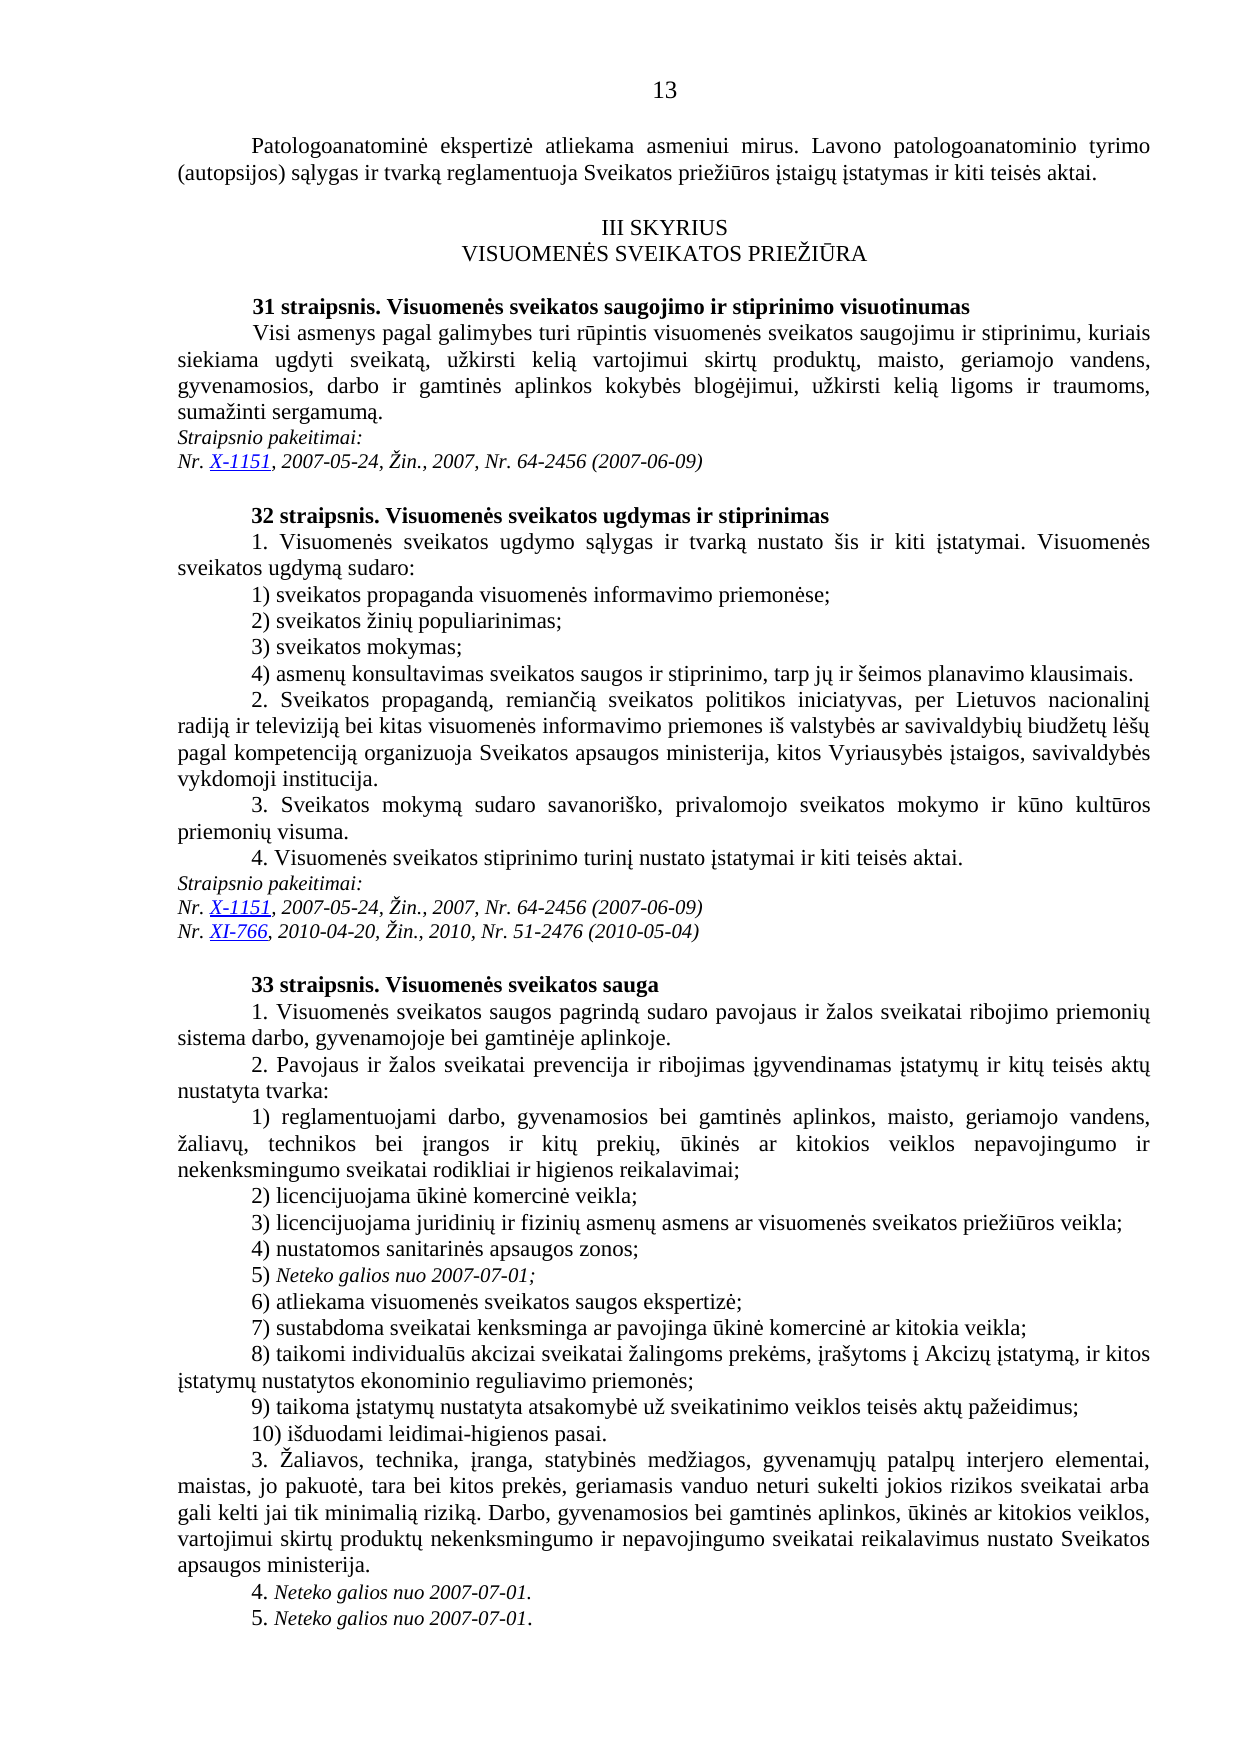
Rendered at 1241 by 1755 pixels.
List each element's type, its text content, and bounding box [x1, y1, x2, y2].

text 3) sveikatos mokymas; [177, 633, 1152, 660]
text 3. Žaliavos, technika, įranga, statybinės medžiagos, gyvenamųjų patalpų interjero elementai, maistas, jo pakuotė, tara bei kitos prekės, geriamasis vanduo neturi sukelti jokios rizikos sveikatai arba gali kelti jai tik minimalią riziką. Darbo, gyvenamosios bei gamtinės aplinkos, ūkinės ar kitokios veiklos, vartojimui skirtų produktų nekenksmingumo ir nepavojingumo sveikatai reikalavimus nustato Sveikatos apsaugos ministerija. [177, 1446, 1152, 1578]
text Straipsnio pakeitimai: [177, 425, 1152, 449]
text 4. Visuomenės sveikatos stiprinimo turinį nustato įstatymai ir kiti teisės aktai. [177, 844, 1152, 871]
text 32 straipsnis. Visuomenės sveikatos ugdymas ir stiprinimas [177, 502, 1152, 528]
text 1) sveikatos propaganda visuomenės informavimo priemonėse; [177, 581, 1152, 607]
text Straipsnio pakeitimai: [177, 871, 1152, 895]
text 4) nustatomos sanitarinės apsaugos zonos; [177, 1235, 1152, 1261]
text 2. Pavojaus ir žalos sveikatai prevencija ir ribojimas įgyvendinamas įstatymų ir kitų teisės aktų nustatyta tvarka: [177, 1051, 1152, 1103]
text 1) reglamentuojami darbo, gyvenamosios bei gamtinės aplinkos, maisto, geriamojo vandens, žaliavų, technikos bei įrangos ir kitų prekių, ūkinės ar kitokios veiklos nepavojingumo ir nekenksmingumo sveikatai rodikliai ir higienos reikalavimai; [177, 1103, 1152, 1182]
text 2) licencijuojama ūkinė komercinė veikla; [177, 1182, 1152, 1209]
text 2) sveikatos žinių populiarinimas; [177, 607, 1152, 633]
text 9) taikoma įstatymų nustatyta atsakomybė už sveikatinimo veiklos teisės aktų pažeidimus; [177, 1393, 1152, 1419]
text 4) asmenų konsultavimas sveikatos saugos ir stiprinimo, tarp jų ir šeimos planavimo klausimais. [177, 660, 1152, 686]
text VISUOMENĖS SVEIKATOS PRIEŽIŪRA [177, 240, 1152, 267]
text Nr. XI-766, 2010-04-20, Žin., 2010, Nr. 51-2476 (2010-05-04) [177, 919, 1152, 943]
text 2. Sveikatos propagandą, remiančią sveikatos politikos iniciatyvas, per Lietuvos nacionalinį radiją ir televiziją bei kitas visuomenės informavimo priemones iš valstybės ar savivaldybių biudžetų lėšų pagal kompetenciją organizuoja Sveikatos apsaugos ministerija, kitos Vyriausybės įstaigos, savivaldybės vykdomoji institucija. [177, 686, 1152, 792]
text 33 straipsnis. Visuomenės sveikatos sauga [177, 972, 1152, 998]
text 5. Neteko galios nuo 2007-07-01. [177, 1604, 1152, 1630]
text Visi asmenys pagal galimybes turi rūpintis visuomenės sveikatos saugojimu ir stiprinimu, kuriais siekiama ugdyti sveikatą, užkirsti kelią vartojimui skirtų produktų, maisto, geriamojo vandens, gyvenamosios, darbo ir gamtinės aplinkos kokybės blogėjimui, užkirsti kelią ligoms ir traumoms, sumažinti sergamumą. [177, 319, 1152, 425]
text 1. Visuomenės sveikatos saugos pagrindą sudaro pavojaus ir žalos sveikatai ribojimo priemonių sistema darbo, gyvenamojoje bei gamtinėje aplinkoje. [177, 998, 1152, 1051]
text 1. Visuomenės sveikatos ugdymo sąlygas ir tvarką nustato šis ir kiti įstatymai. Visuomenės sveikatos ugdymą sudaro: [177, 528, 1152, 581]
text 10) išduodami leidimai-higienos pasai. [177, 1419, 1152, 1446]
text 8) taikomi individualūs akcizai sveikatai žalingoms prekėms, įrašytoms į Akcizų įstatymą, ir kitos įstatymų nustatytos ekonominio reguliavimo priemonės; [177, 1341, 1152, 1393]
text III SKYRIUS [177, 214, 1152, 240]
text Nr. X-1151, 2007-05-24, Žin., 2007, Nr. 64-2456 (2007-06-09) [177, 895, 1152, 919]
text 31 straipsnis. Visuomenės sveikatos saugojimo ir stiprinimo visuotinumas [177, 293, 1152, 319]
text 3. Sveikatos mokymą sudaro savanoriško, privalomojo sveikatos mokymo ir kūno kultūros priemonių visuma. [177, 792, 1152, 844]
text 6) atliekama visuomenės sveikatos saugos ekspertizė; [177, 1288, 1152, 1314]
text 5) Neteko galios nuo 2007-07-01; [177, 1261, 1152, 1288]
text 4. Neteko galios nuo 2007-07-01. [177, 1578, 1152, 1604]
text Nr. X-1151, 2007-05-24, Žin., 2007, Nr. 64-2456 (2007-06-09) [177, 449, 1152, 473]
text 3) licencijuojama juridinių ir fizinių asmenų asmens ar visuomenės sveikatos priežiūros veikla; [177, 1209, 1152, 1235]
text 7) sustabdoma sveikatai kenksminga ar pavojinga ūkinė komercinė ar kitokia veikla; [177, 1314, 1152, 1341]
text Patologoanatominė ekspertizė atliekama asmeniui mirus. Lavono patologoanatominio tyrimo (autopsijos) sąlygas ir tvarką reglamentuoja Sveikatos priežiūros įstaigų įstatymas ir kiti teisės aktai. [177, 132, 1152, 185]
